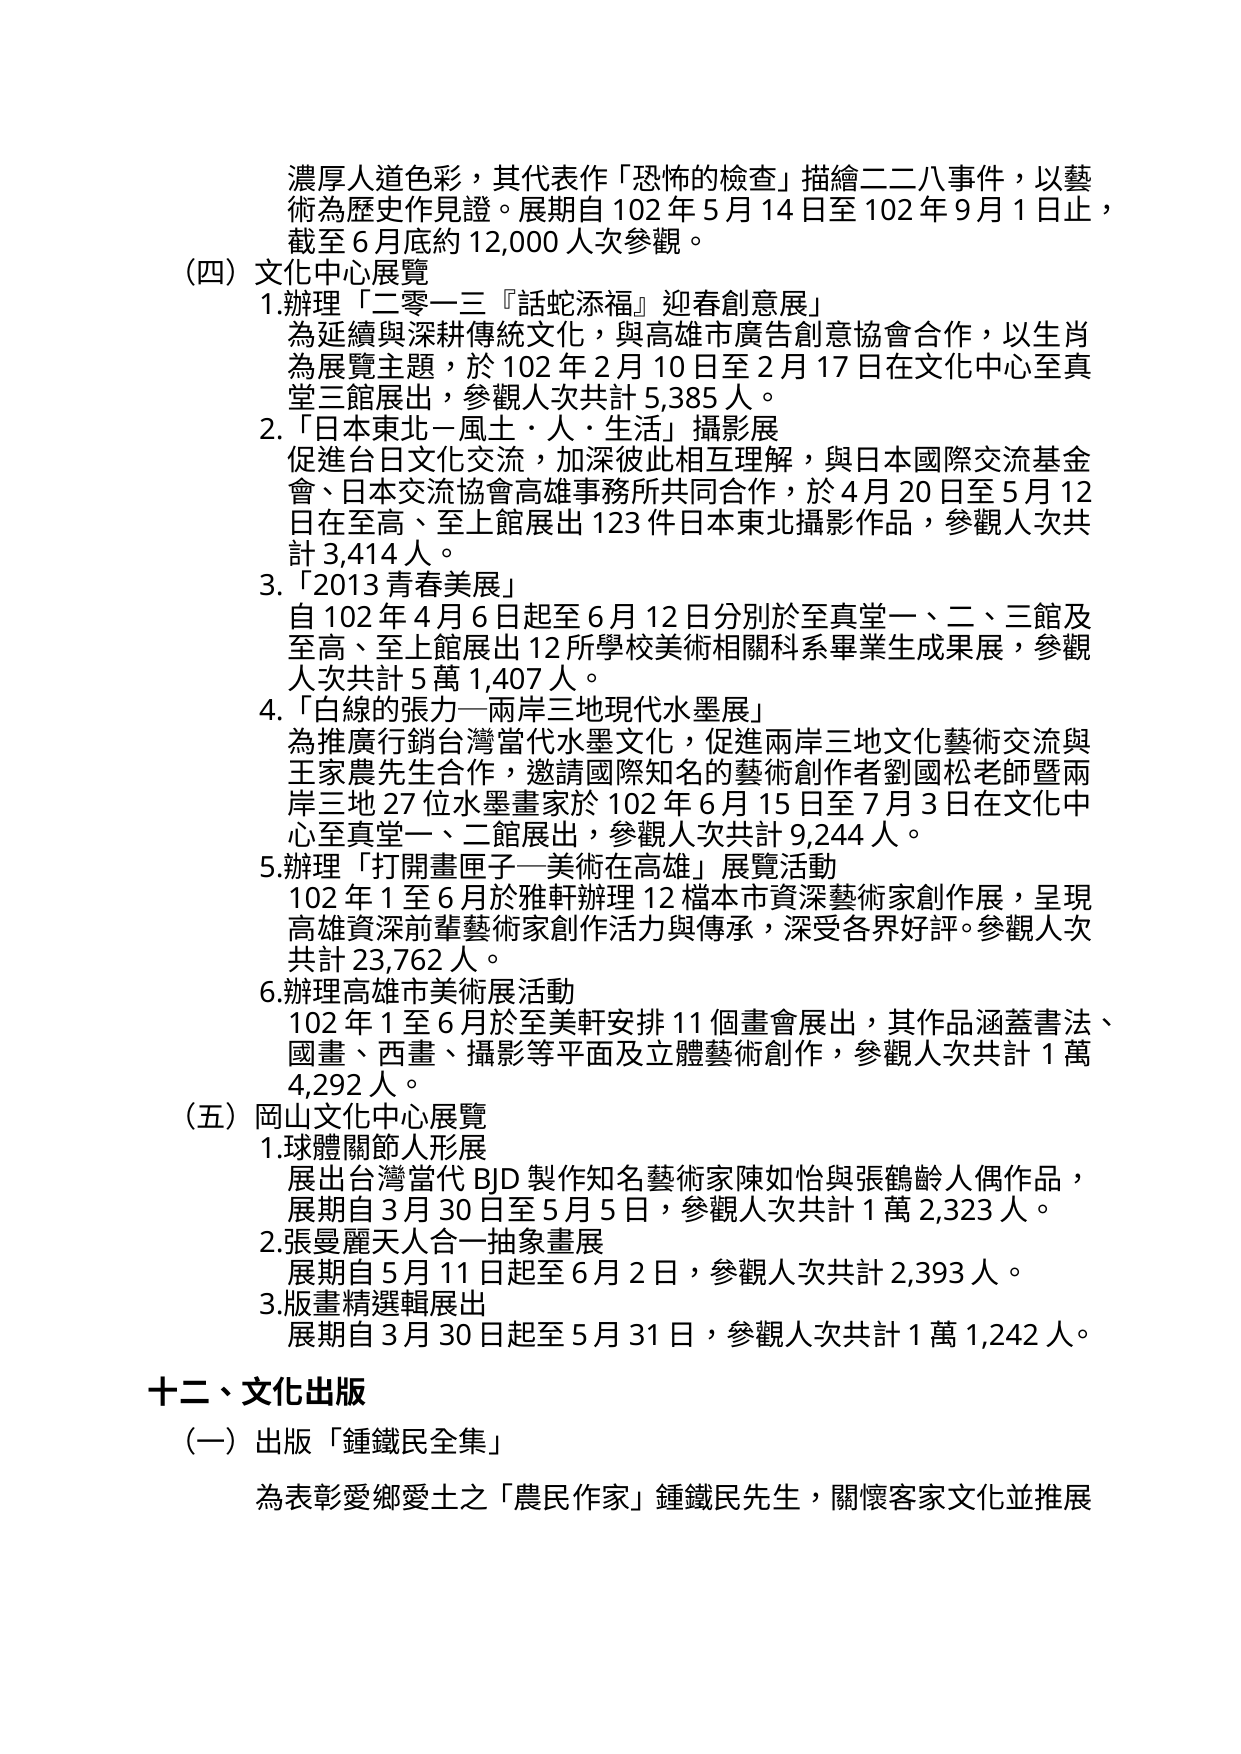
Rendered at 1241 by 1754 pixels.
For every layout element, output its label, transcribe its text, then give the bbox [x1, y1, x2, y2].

text 3.「2013青春美展」 [259, 571, 1092, 602]
text 為推廣行銷台灣當代水墨文化，促進兩岸三地文化藝術交流與王家農先生合作，邀請國際知名的藝術創作者劉國松老師暨兩岸三地27位水墨畫家於102年6月15日至7月3日在文化中心至真堂一、二館展出，參觀人次共計9,244人。 [288, 727, 1092, 852]
text 展出台灣當代BJD製作知名藝術家陳如怡與張鶴齡人偶作品，展期自3月30日至5月5日，參觀人次共計1萬2,323人。 [288, 1164, 1092, 1227]
text 為表彰愛鄉愛土之「農民作家」鍾鐵民先生，關懷客家文化並推展 [255, 1458, 1092, 1533]
text 與財團法人二二八事件紀念基金會合作，版畫家黃榮燦作品具濃厚人道色彩，其代表作「恐怖的檢查」描繪二二八事件，以藝術為歷史作見證。展期自102年5月14日至102年9月1日止，截至6月底約12,000人次參觀。 [288, 164, 1092, 258]
text 6.辦理高雄市美術展活動 [259, 977, 1092, 1008]
text 102年1至6月於至美軒安排11個畫會展出，其作品涵蓋書法、國畫、西畫、攝影等平面及立體藝術創作，參觀人次共計1萬4,292人。 [288, 1008, 1092, 1102]
text 自102年4月6日起至6月12日分別於至真堂一、二、三館及至高、至上館展出12所學校美術相關科系畢業生成果展，參觀人次共計5萬1,407人。 [288, 602, 1092, 696]
text 1.球體關節人形展 [259, 1133, 1092, 1164]
text （四）文化中心展覽 [148, 258, 1092, 289]
text 為延續與深耕傳統文化，與高雄市廣告創意協會合作，以生肖為展覽主題，於102年2月10日至2月17日在文化中心至真堂三館展出，參觀人次共計5,385人。 [288, 321, 1092, 414]
text 展期自5月11日起至6月2日，參觀人次共計2,393人。 [288, 1258, 1092, 1289]
text （五）岡山文化中心展覽 [148, 1102, 1092, 1133]
text 2.「日本東北－風土．人．生活」攝影展 [259, 414, 1092, 446]
text 3.版畫精選輯展出 [259, 1289, 1092, 1321]
text 5.辦理「打開畫匣子─美術在高雄」展覽活動 [259, 852, 1092, 883]
text 102年1至6月於雅軒辦理12檔本市資深藝術家創作展，呈現高雄資深前輩藝術家創作活力與傳承，深受各界好評。參觀人次共計23,762人。 [288, 883, 1092, 977]
text 展期自3月30日起至5月31日，參觀人次共計1萬1,242人。 [288, 1321, 1092, 1352]
text 2.張曼麗天人合一抽象畫展 [259, 1227, 1092, 1258]
text 十二、文化出版 [148, 1352, 1092, 1427]
text 4.「白線的張力─兩岸三地現代水墨展」 [259, 696, 1092, 727]
text 1.辦理「二零一三『話蛇添福』迎春創意展」 [259, 289, 1092, 321]
text （一）出版「鍾鐵民全集」 [148, 1427, 1092, 1458]
text 促進台日文化交流，加深彼此相互理解，與日本國際交流基金會、日本交流協會高雄事務所共同合作，於4月20日至5月12日在至高、至上館展出123件日本東北攝影作品，參觀人次共計3,414人。 [288, 446, 1092, 571]
